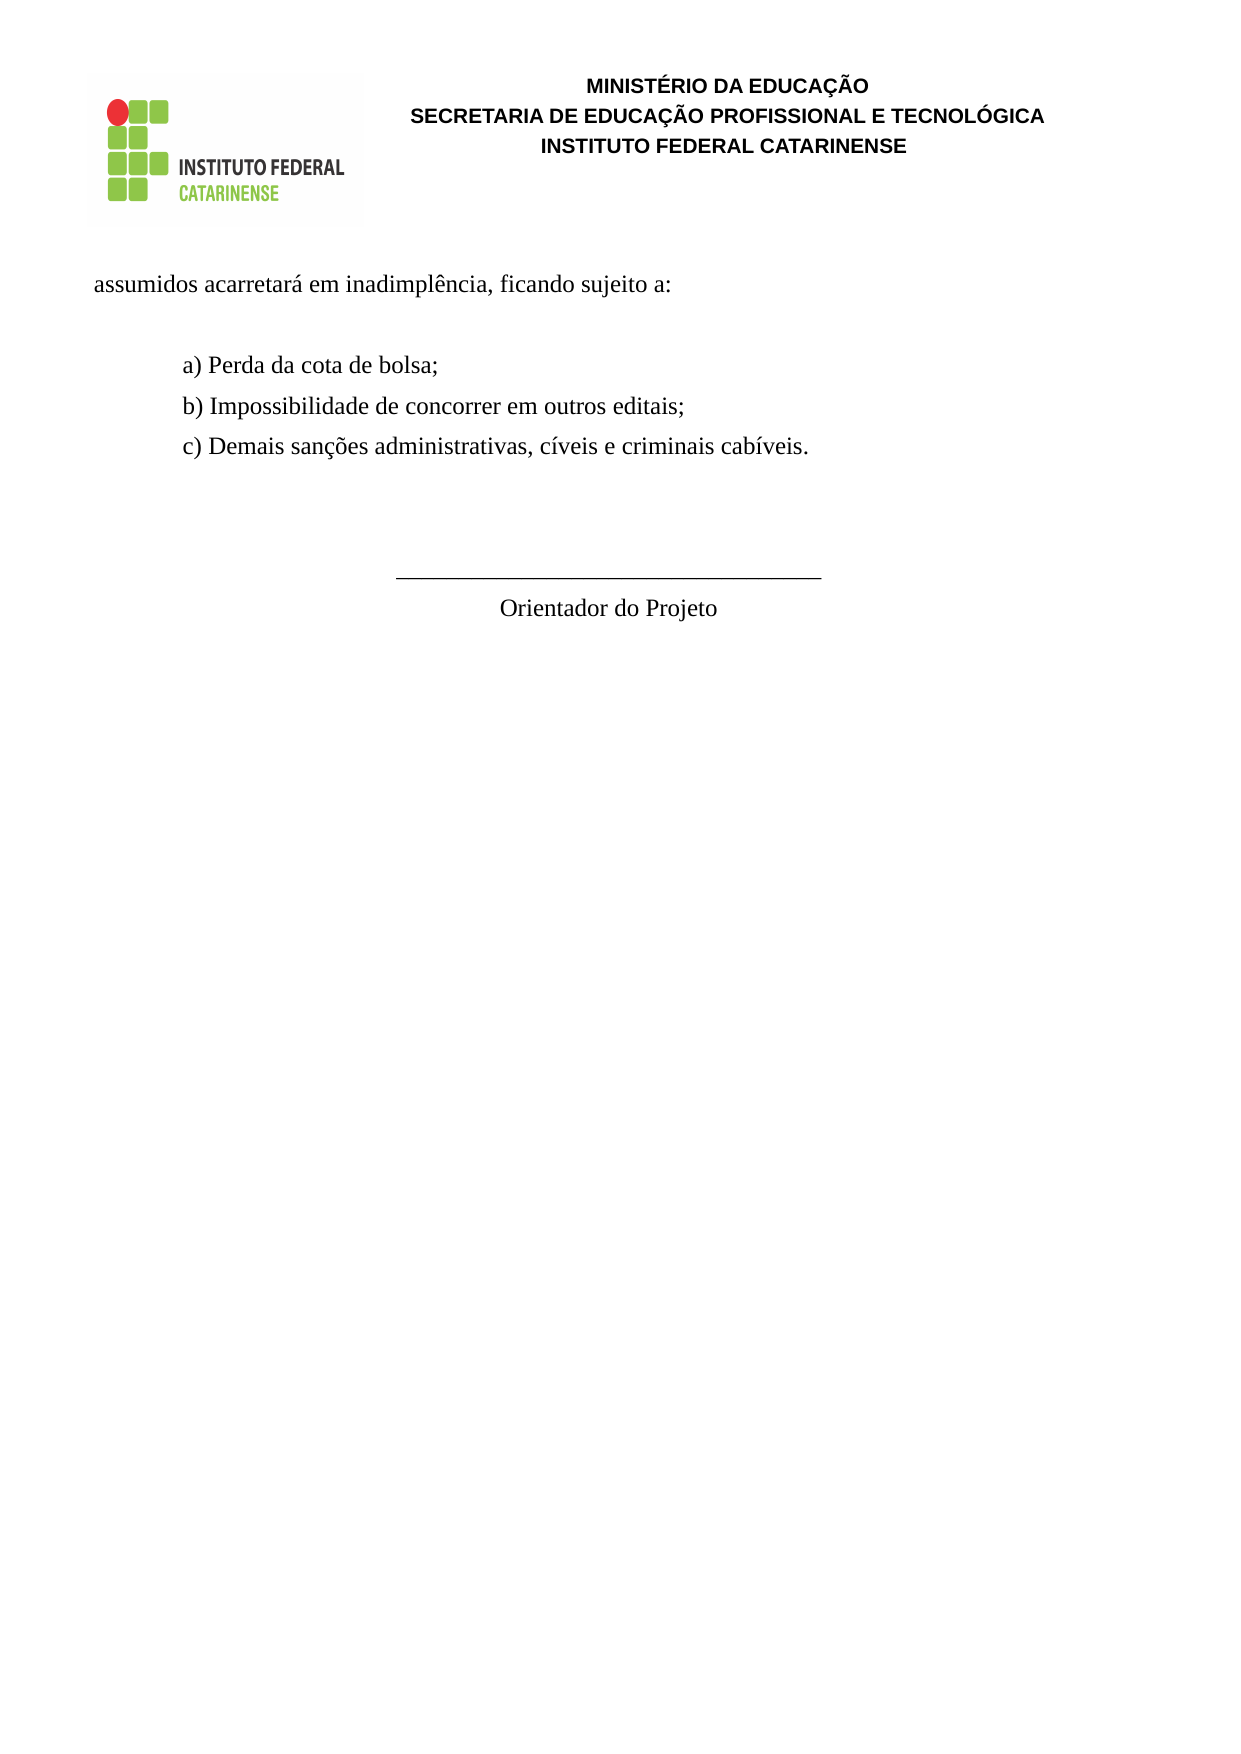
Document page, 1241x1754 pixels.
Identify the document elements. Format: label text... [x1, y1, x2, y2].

text assumidos acarretará em inadimplência, ficando sujeito a: [94, 269, 1123, 298]
text b) Impossibilidade de concorrer em outros editais; [182, 391, 1123, 419]
text c) Demais sanções administrativas, cíveis e criminais cabíveis. [182, 431, 1123, 460]
text a) Perda da cota de bolsa; [182, 350, 1123, 379]
text Orientador do Projeto [94, 593, 1123, 622]
text __________________________________ [94, 553, 1123, 582]
